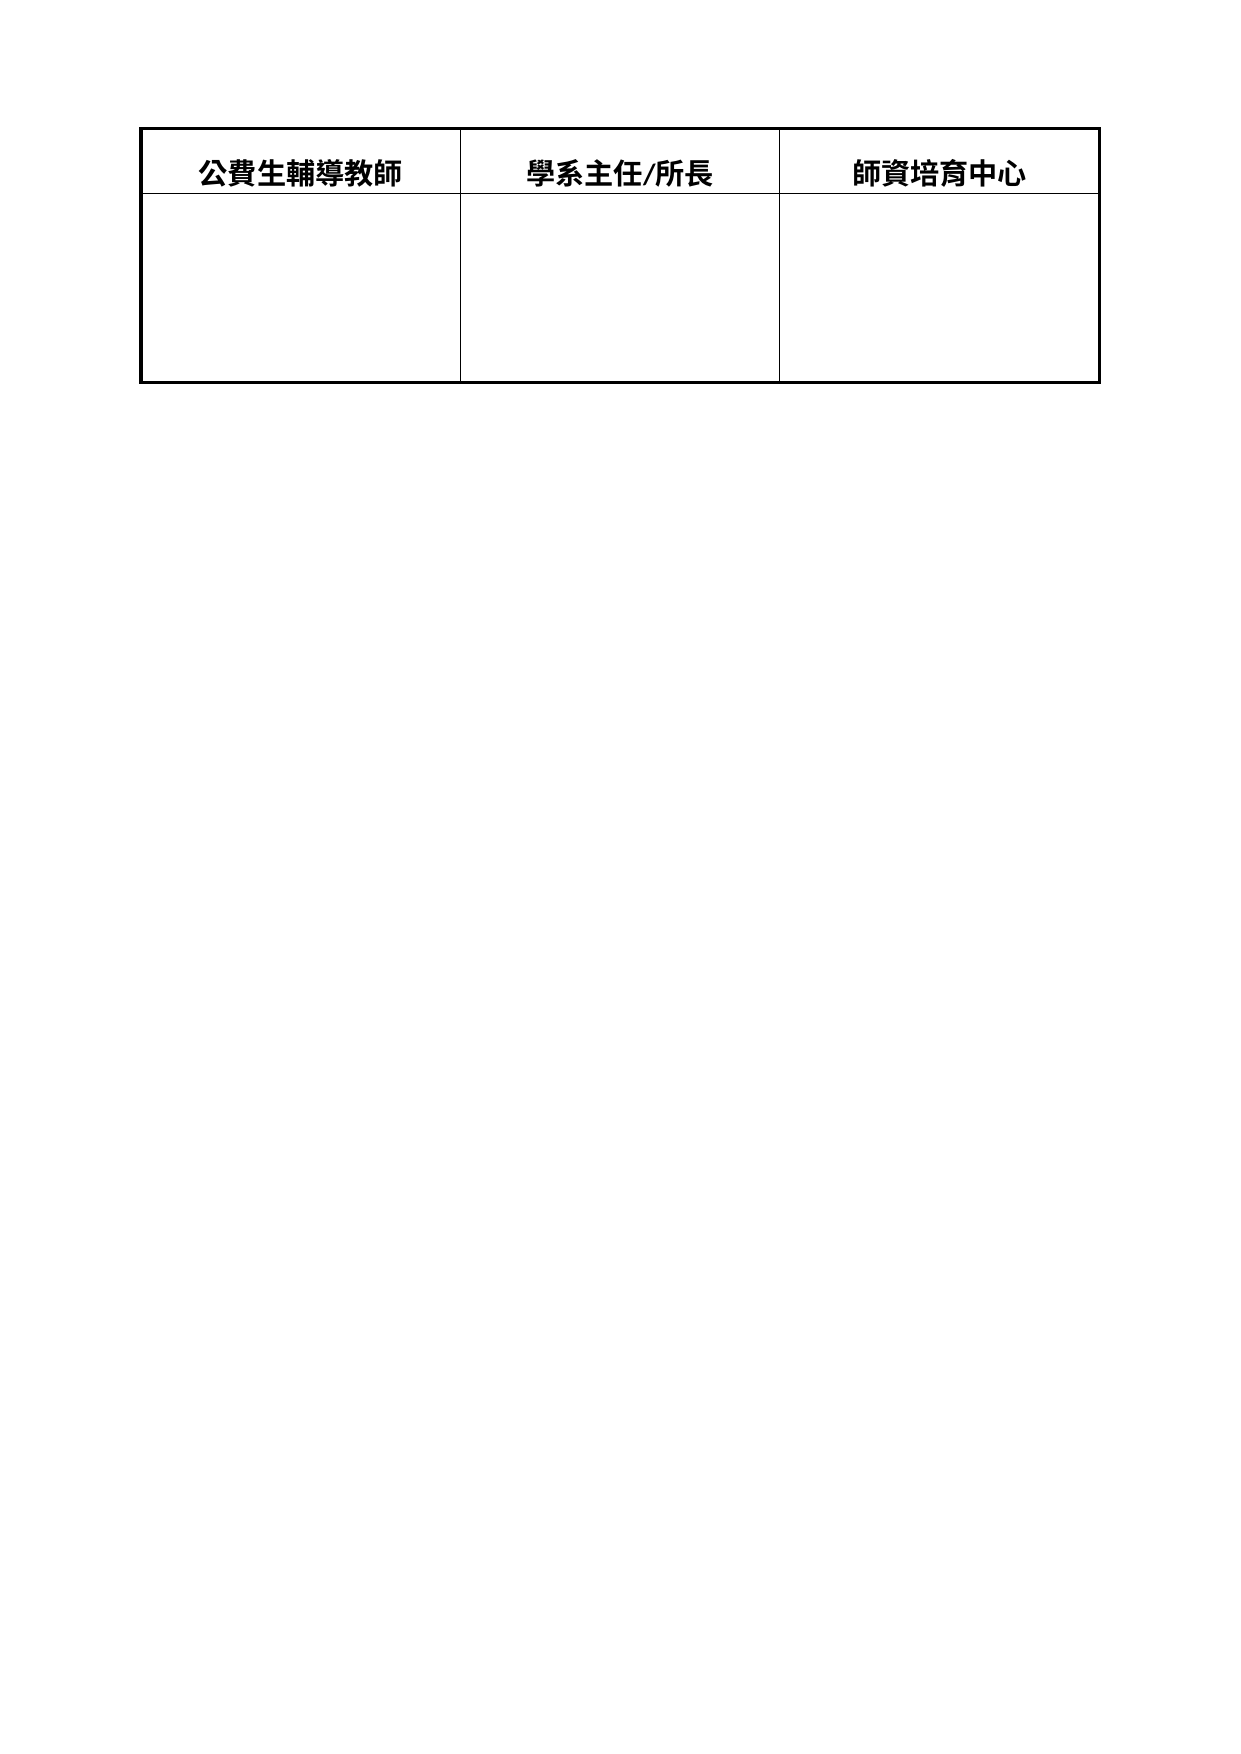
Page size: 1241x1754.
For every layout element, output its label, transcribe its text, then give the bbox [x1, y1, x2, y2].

table_cell [780, 194, 1098, 381]
table_header 學系主任/所長 [461, 130, 779, 193]
table_cell [461, 194, 779, 381]
table_cell [143, 194, 460, 381]
table_header 師資培育中心 [780, 130, 1098, 193]
table_header 公費生輔導教師 [143, 130, 460, 193]
